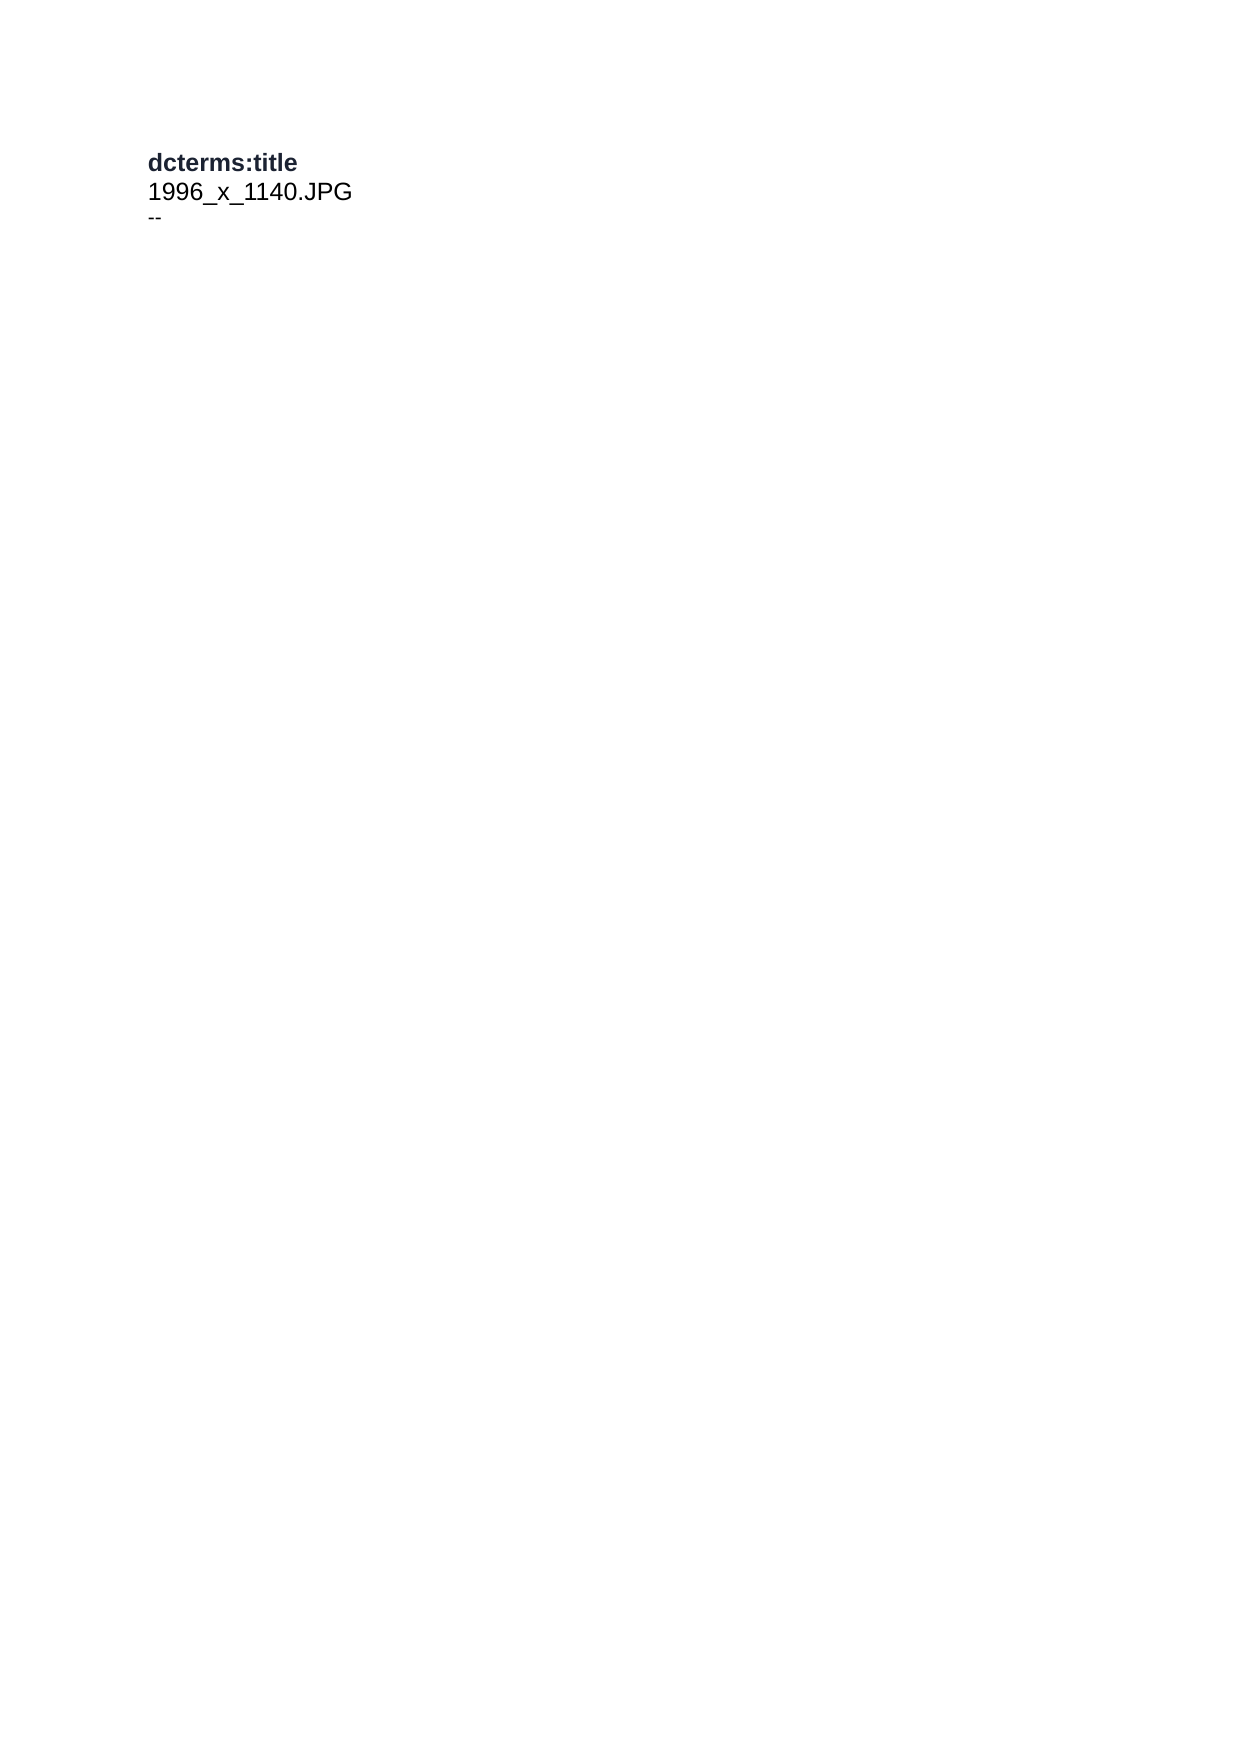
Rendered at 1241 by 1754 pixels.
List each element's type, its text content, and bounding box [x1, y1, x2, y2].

text 1996_x_1140.JPG [148, 176, 1092, 205]
text dcterms:title [148, 148, 1092, 176]
text -- [148, 205, 1092, 229]
